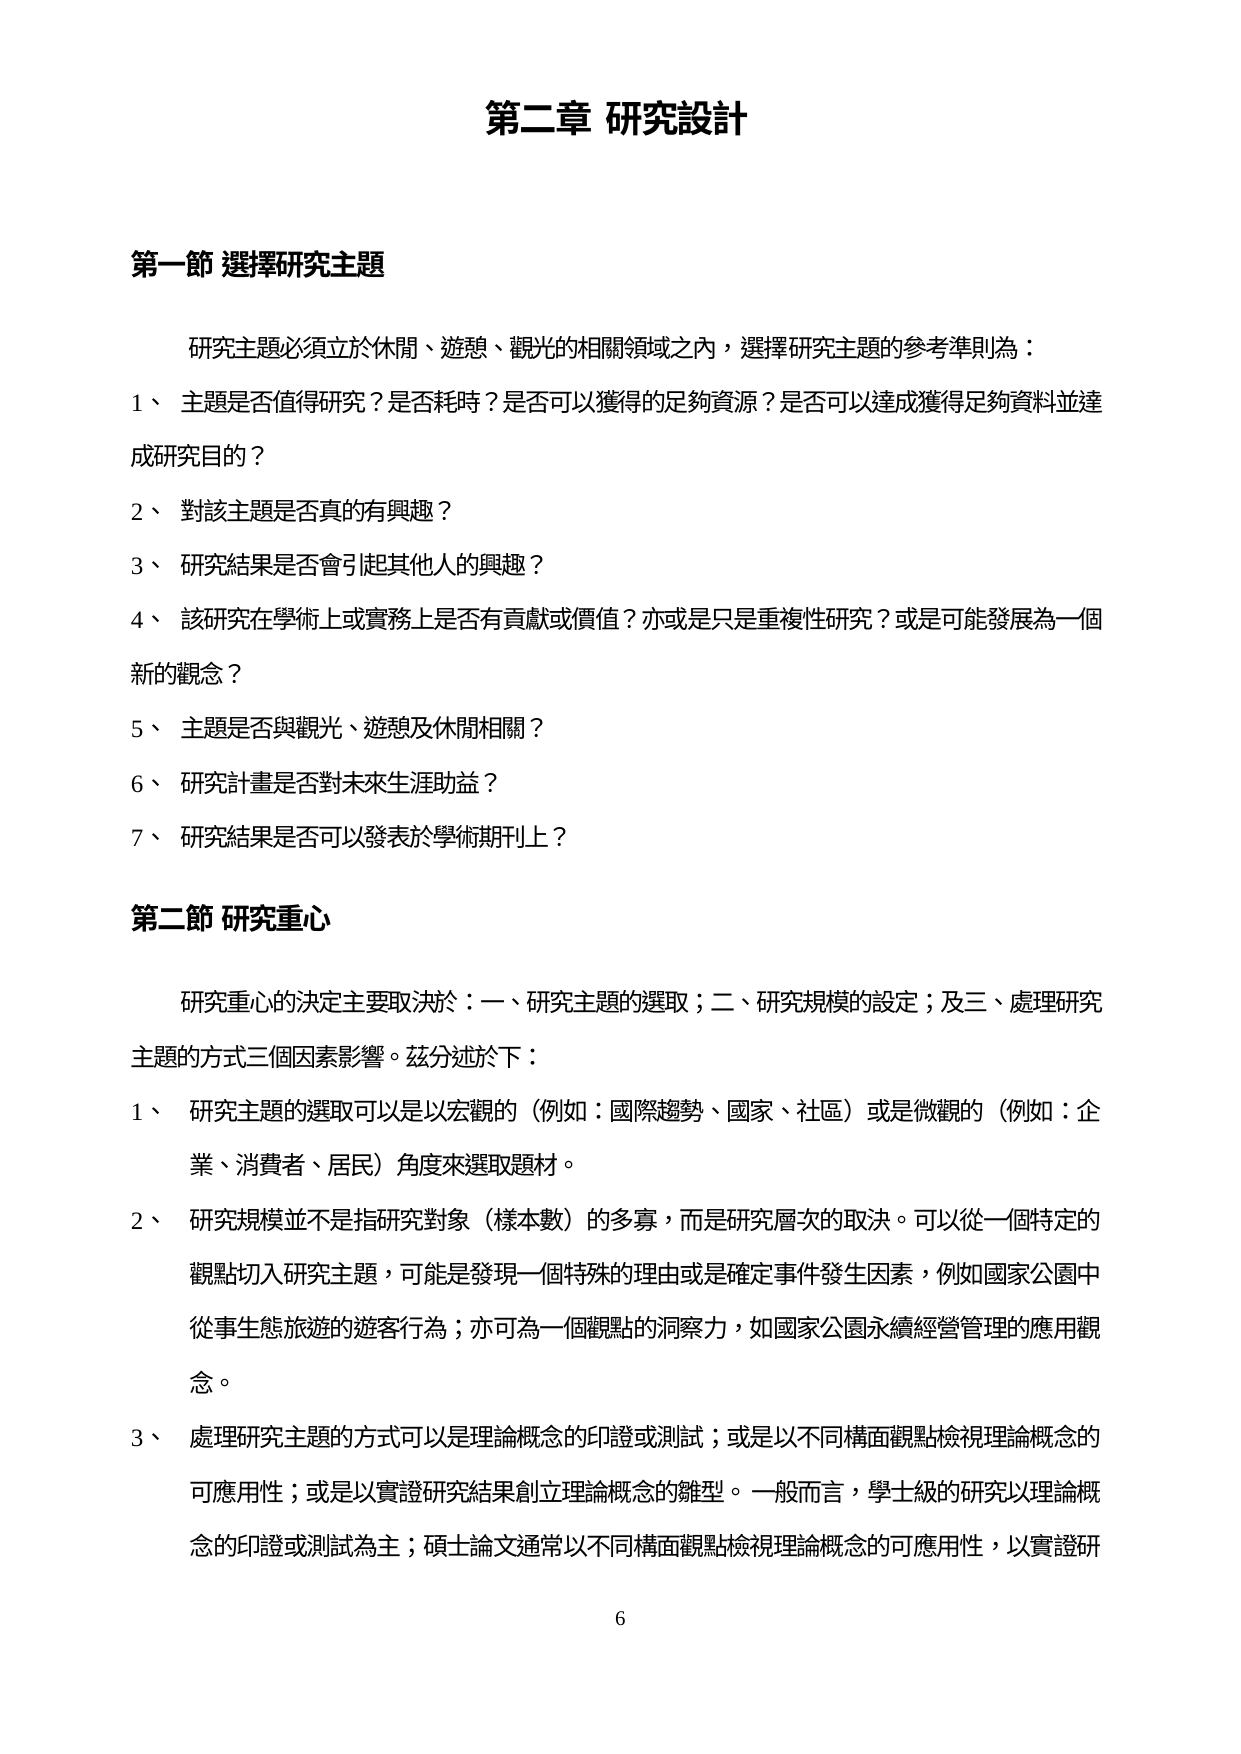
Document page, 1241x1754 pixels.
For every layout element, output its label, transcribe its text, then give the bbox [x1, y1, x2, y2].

list 處理研究主題的方式可以是理論概念的印證或測試；或是以不同構面觀點檢視理論概念的可應用性；或是以實證研究結果創立理論概念的雛型。 一般而言，學士級的研究以理論概念的印證或測試為主；碩士論文通常以不同構面觀點檢視理論概念的可應用性，以實證研 [131, 1418, 1105, 1563]
text 第二節 研究重心 [131, 896, 1105, 938]
text 第二章 研究設計 [131, 89, 1105, 143]
list 主題是否值得研究？是否耗時？是否可以獲得的足夠資源？是否可以達成獲得足夠資料並達成研究目的？ [131, 382, 1105, 473]
list 該研究在學術上或實務上是否有貢獻或價值？亦或是只是重複性研究？或是可能發展為一個新的觀念？ [131, 600, 1105, 691]
list 研究計畫是否對未來生涯助益？ [131, 763, 1105, 799]
list 研究結果是否會引起其他人的興趣？ [131, 546, 1105, 582]
list 研究規模並不是指研究對象（樣本數）的多寡，而是研究層次的取決。可以從一個特定的觀點切入研究主題，可能是發現一個特殊的理由或是確定事件發生因素，例如國家公園中從事生態旅遊的遊客行為；亦可為一個觀點的洞察力，如國家公園永續經營管理的應用觀念。 [131, 1200, 1105, 1399]
text 研究主題必須立於休閒、遊憩、觀光的相關領域之內，選擇研究主題的參考準則為： [131, 328, 1105, 364]
text 第一節 選擇研究主題 [131, 241, 1105, 283]
list 對該主題是否真的有興趣？ [131, 491, 1105, 527]
list 研究結果是否可以發表於學術期刊上？ [131, 817, 1105, 854]
text 研究重心的決定主要取決於：一、研究主題的選取；二、研究規模的設定；及三、處理研究主題的方式三個因素影響。茲分述於下： [131, 983, 1105, 1073]
list 研究主題的選取可以是以宏觀的（例如：國際趨勢、國家、社區）或是微觀的（例如：企業、消費者、居民）角度來選取題材。 [131, 1091, 1105, 1182]
list 主題是否與觀光、遊憩及休閒相關？ [131, 709, 1105, 745]
